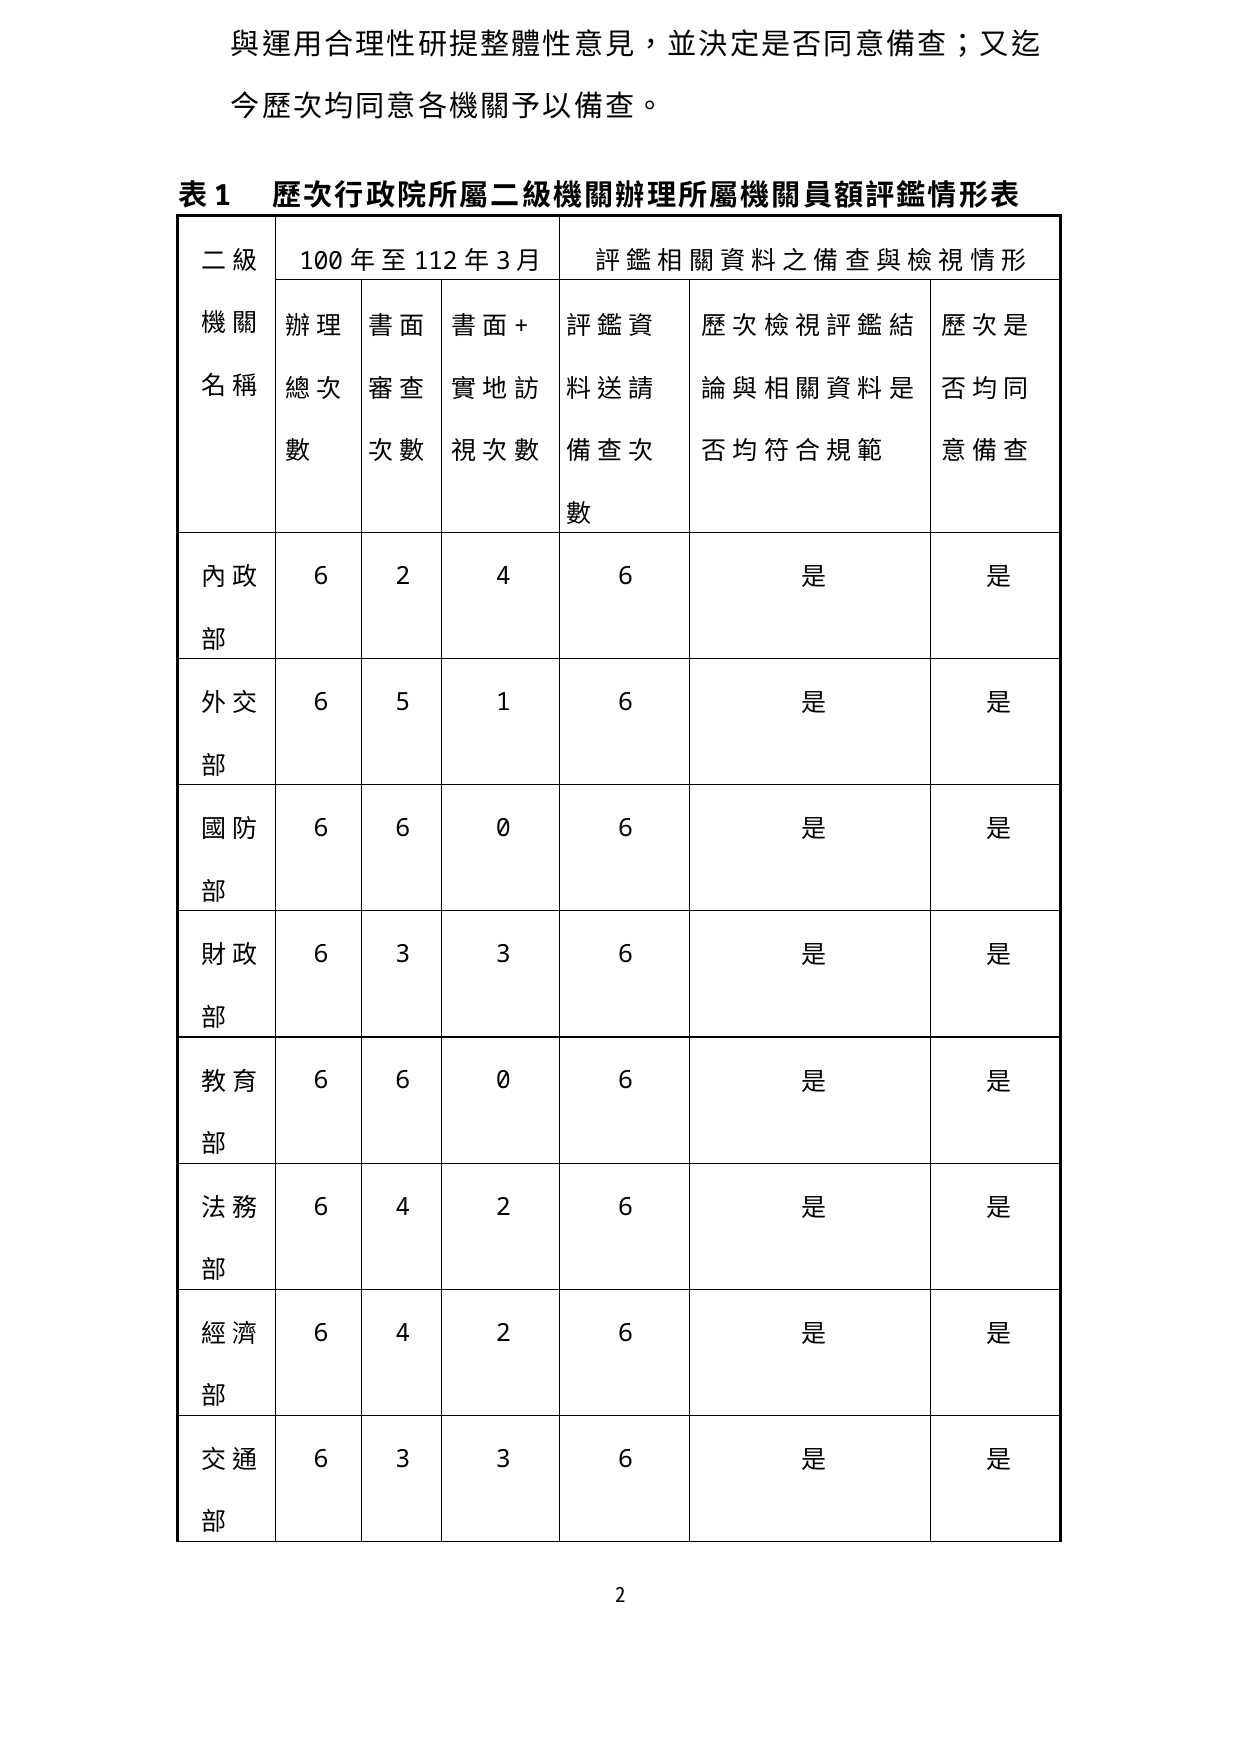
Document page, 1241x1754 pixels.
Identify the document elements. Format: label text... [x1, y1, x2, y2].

table_cell 是 [931, 1416, 1059, 1541]
table_cell 是 [931, 1290, 1059, 1414]
table_cell 書面審查次數 [362, 280, 441, 532]
table_cell 6 [276, 1164, 361, 1288]
table_cell 6 [276, 659, 361, 784]
table_cell 外交部 [179, 659, 275, 784]
table_cell 是 [931, 911, 1059, 1036]
table_cell 6 [362, 1038, 441, 1162]
table_cell 6 [560, 659, 689, 784]
table_cell 6 [276, 1290, 361, 1414]
table_cell 3 [362, 911, 441, 1036]
table_cell 國防部 [179, 785, 275, 910]
table_cell 0 [442, 1038, 559, 1162]
table_cell 是 [931, 785, 1059, 910]
table_cell 是 [690, 1038, 930, 1162]
table_cell 6 [276, 785, 361, 910]
table_cell 是 [690, 1416, 930, 1541]
table_cell 內政部 [179, 533, 275, 658]
table_cell 6 [560, 533, 689, 658]
table_cell 2 [362, 533, 441, 658]
table_cell 3 [442, 1416, 559, 1541]
table_cell 6 [560, 1290, 689, 1414]
text 表1 歷次行政院所屬二級機關辦理所屬機關員額評鑑情形表 [177, 151, 1063, 213]
table_header 評鑑相關資料之備查與檢視情形 [560, 217, 1059, 279]
table_cell 6 [560, 785, 689, 910]
table_cell 6 [560, 1038, 689, 1162]
table_cell 6 [560, 1416, 689, 1541]
table_cell 6 [276, 533, 361, 658]
table_cell 教育部 [179, 1038, 275, 1162]
table_cell 0 [442, 785, 559, 910]
table_cell 是 [931, 533, 1059, 658]
table_cell 4 [362, 1164, 441, 1288]
table_cell 6 [362, 785, 441, 910]
table_cell 6 [276, 1416, 361, 1541]
table_cell 是 [931, 1164, 1059, 1288]
table_cell 財政部 [179, 911, 275, 1036]
table_cell 3 [442, 911, 559, 1036]
table_cell 是 [690, 659, 930, 784]
table_header 100年至112年3月 [276, 217, 559, 279]
text 依據中央政府機關辦理員額評鑑作業注意事項第6點規定，員額評鑑以每2年為一評鑑周期，行政院所屬二級機關最遲應於行政院辦理年度員額評鑑作業前完成對所屬機關評鑑，以111年度為例，各二級機關有所屬機關者計有內政部等23個機關，另有9個機關無所屬機關，歷次各該機關辦理所屬機關員額評鑑及送請備查情形詳表1。綜觀100年至112年3月間止二級機關辦理所屬機關員額評鑑之次數，除海委會外，其餘均總計6次，且除內政部、財政部及交通部等機關辦理方式以書面審查加實地訪視次數為3次(含)以上外，其他機關多以書面審查為主，其中國防部、教育部、文化部、國發會、海委會、退輔會及中選會等歷次均為書面審查。二級機關對所屬機關完成評鑑後3個月內，依評鑑重點進行會商，提出評鑑結論，並將相關資料，包括：受評機關之評鑑計畫、受評書面報告、評鑑結論、研提之整體性意見及員額評鑑結論分析情形統計表等送請人事總處備查。該總處依規定應檢視評鑑結論與受評書面報告是否包含評鑑計畫所載之評鑑重點項目，評鑑結論是否具體明確，及是否就所屬機關之員額配置與運用合理性研提整體性意見，並決定是否同意備查；又迄今歷次均同意各機關予以備查。 [228, 0, 1063, 125]
table_cell 6 [276, 911, 361, 1036]
table_cell 是 [690, 533, 930, 658]
table_cell 4 [362, 1290, 441, 1414]
table_cell 評鑑資料送請備查次數 [560, 280, 689, 532]
table_cell 法務部 [179, 1164, 275, 1288]
table_cell 1 [442, 659, 559, 784]
table_cell 6 [560, 1164, 689, 1288]
table_cell 2 [442, 1164, 559, 1288]
table_cell 歷次檢視評鑑結論與相關資料是否均符合規範 [690, 280, 930, 532]
table_cell 5 [362, 659, 441, 784]
table_cell 是 [690, 1164, 930, 1288]
table_cell 是 [690, 911, 930, 1036]
table_cell 6 [276, 1038, 361, 1162]
table_cell 6 [560, 911, 689, 1036]
table_cell 交通部 [179, 1416, 275, 1541]
table_cell 是 [931, 1038, 1059, 1162]
table_header 二級機關名稱 [179, 217, 275, 532]
table_cell 是 [690, 1290, 930, 1414]
table_cell 3 [362, 1416, 441, 1541]
table_cell 經濟部 [179, 1290, 275, 1414]
table_cell 4 [442, 533, 559, 658]
table_cell 書面+實地訪視次數 [442, 280, 559, 532]
table_cell 歷次是否均同意備查 [931, 280, 1059, 532]
table_cell 是 [931, 659, 1059, 784]
table_cell 是 [690, 785, 930, 910]
table_cell 2 [442, 1290, 559, 1414]
table_cell 辦理總次數 [276, 280, 361, 532]
